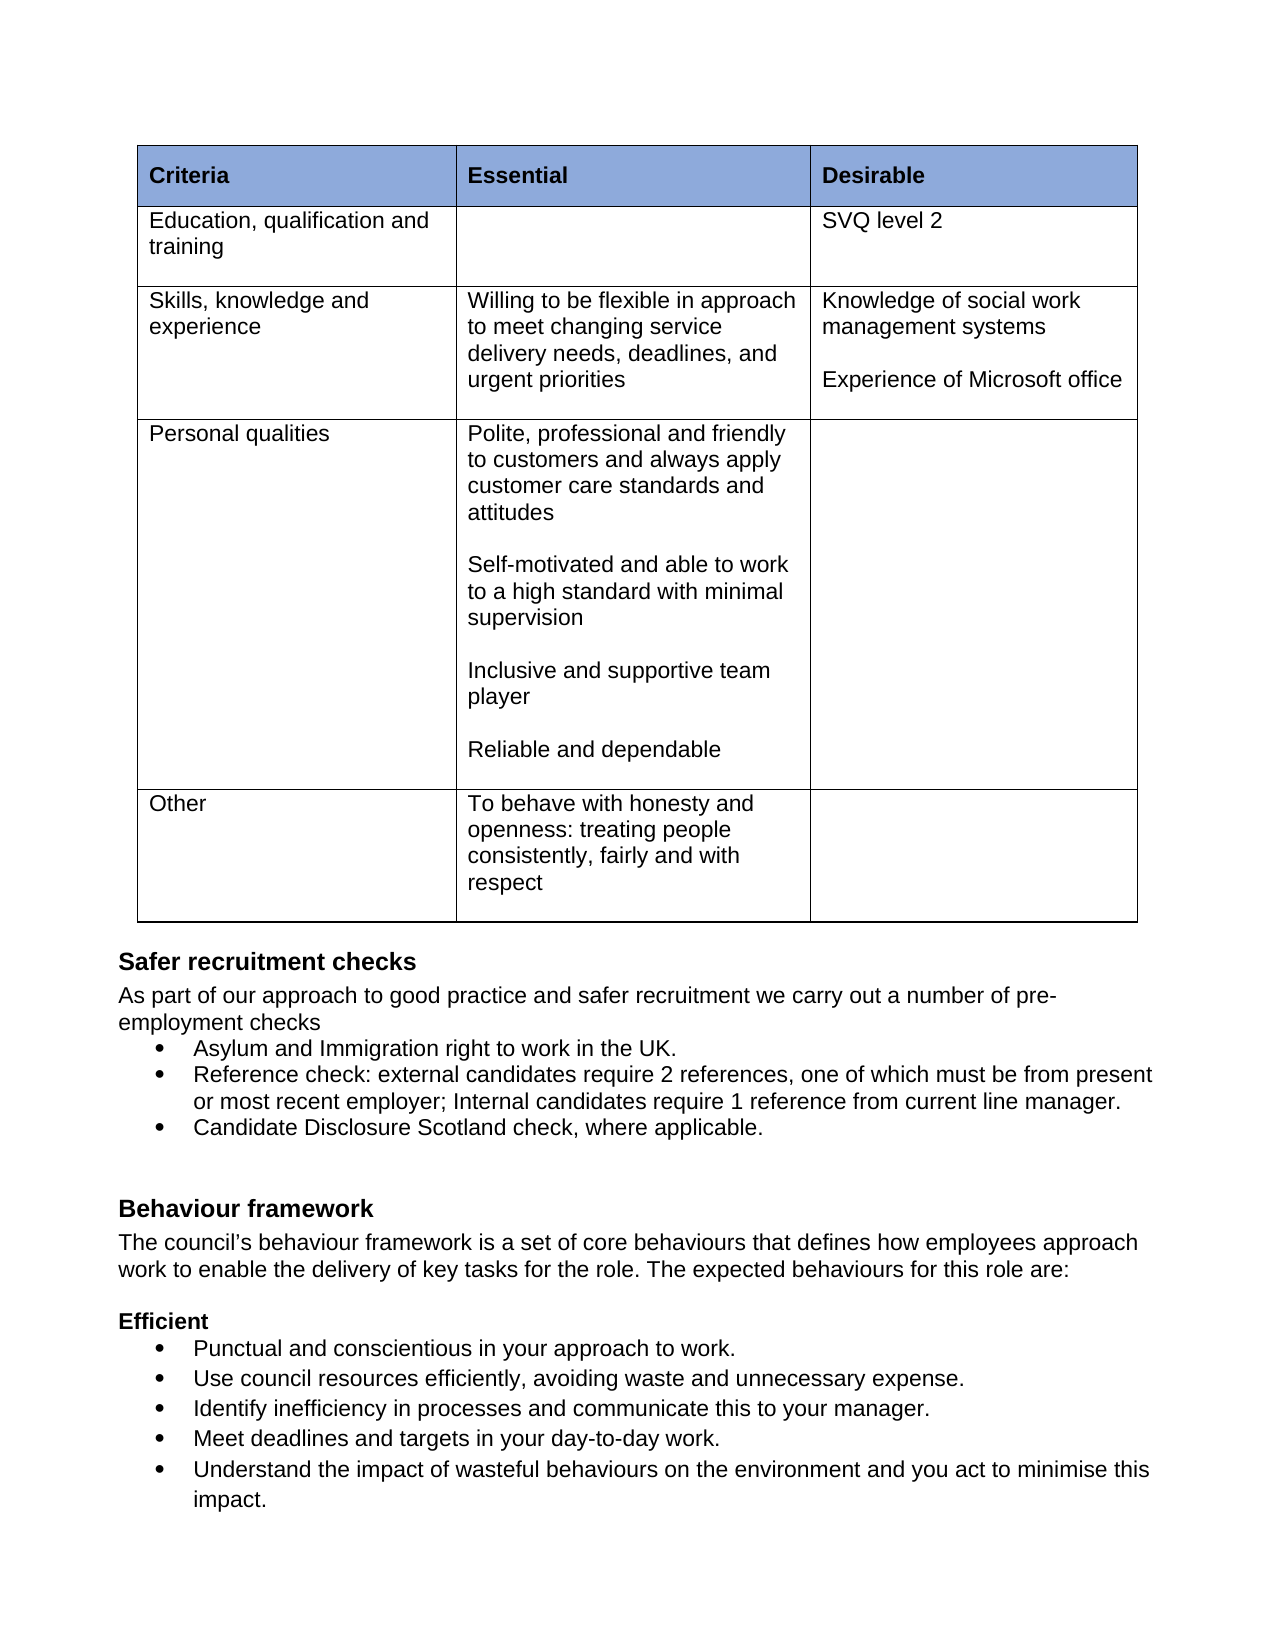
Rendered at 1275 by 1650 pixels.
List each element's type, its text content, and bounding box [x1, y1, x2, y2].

list Use council resources efficiently, avoiding waste and unnecessary expense. [156, 1365, 1157, 1391]
text The council’s behaviour framework is a set of core behaviours that defines how employees approach work to enable the delivery of key tasks for the role. The expected behaviours for this role are: [118, 1229, 1157, 1282]
list Reference check: external candidates require 2 references, one of which must be from present or most recent employer; Internal candidates require 1 reference from current line manager. [156, 1061, 1157, 1114]
table_cell To behave with honesty and openness: treating people consistently, fairly and with respect [457, 790, 810, 921]
table_cell [811, 420, 1137, 788]
table_cell Willing to be flexible in approach to meet changing service delivery needs, deadlines, and urgent priorities [457, 287, 810, 418]
table_cell [811, 790, 1137, 921]
table_header Desirable [811, 146, 1137, 206]
list Understand the impact of wasteful behaviours on the environment and you act to minimise this impact. [156, 1456, 1157, 1512]
table_cell SVQ level 2 [811, 207, 1137, 286]
table_header Criteria [138, 146, 456, 206]
text Efficient [118, 1308, 1157, 1335]
table_cell Polite, professional and friendly to customers and always apply customer care standards and attitudes Self-motivated and able to work to a high standard with minimal supervision Inclusive and supportive team player Reliable and dependable [457, 420, 810, 788]
list Punctual and conscientious in your approach to work. [156, 1335, 1157, 1361]
text As part of our approach to good practice and safer recruitment we carry out a number of pre-employment checks [118, 982, 1157, 1035]
table_cell [457, 207, 810, 286]
list Meet deadlines and targets in your day-to-day work. [156, 1425, 1157, 1452]
list Candidate Disclosure Scotland check, where applicable. [156, 1114, 1157, 1141]
table_header Essential [457, 146, 810, 206]
table_cell Personal qualities [138, 420, 456, 788]
subtitle Behaviour framework [118, 1194, 1157, 1223]
table_cell Education, qualification and training [138, 207, 456, 286]
table_cell Skills, knowledge and experience [138, 287, 456, 418]
table_cell Other [138, 790, 456, 921]
table_cell Knowledge of social work management systems Experience of Microsoft office [811, 287, 1137, 418]
subtitle Safer recruitment checks [118, 947, 1157, 976]
list Identify inefficiency in processes and communicate this to your manager. [156, 1395, 1157, 1421]
list Asylum and Immigration right to work in the UK. [156, 1035, 1157, 1061]
